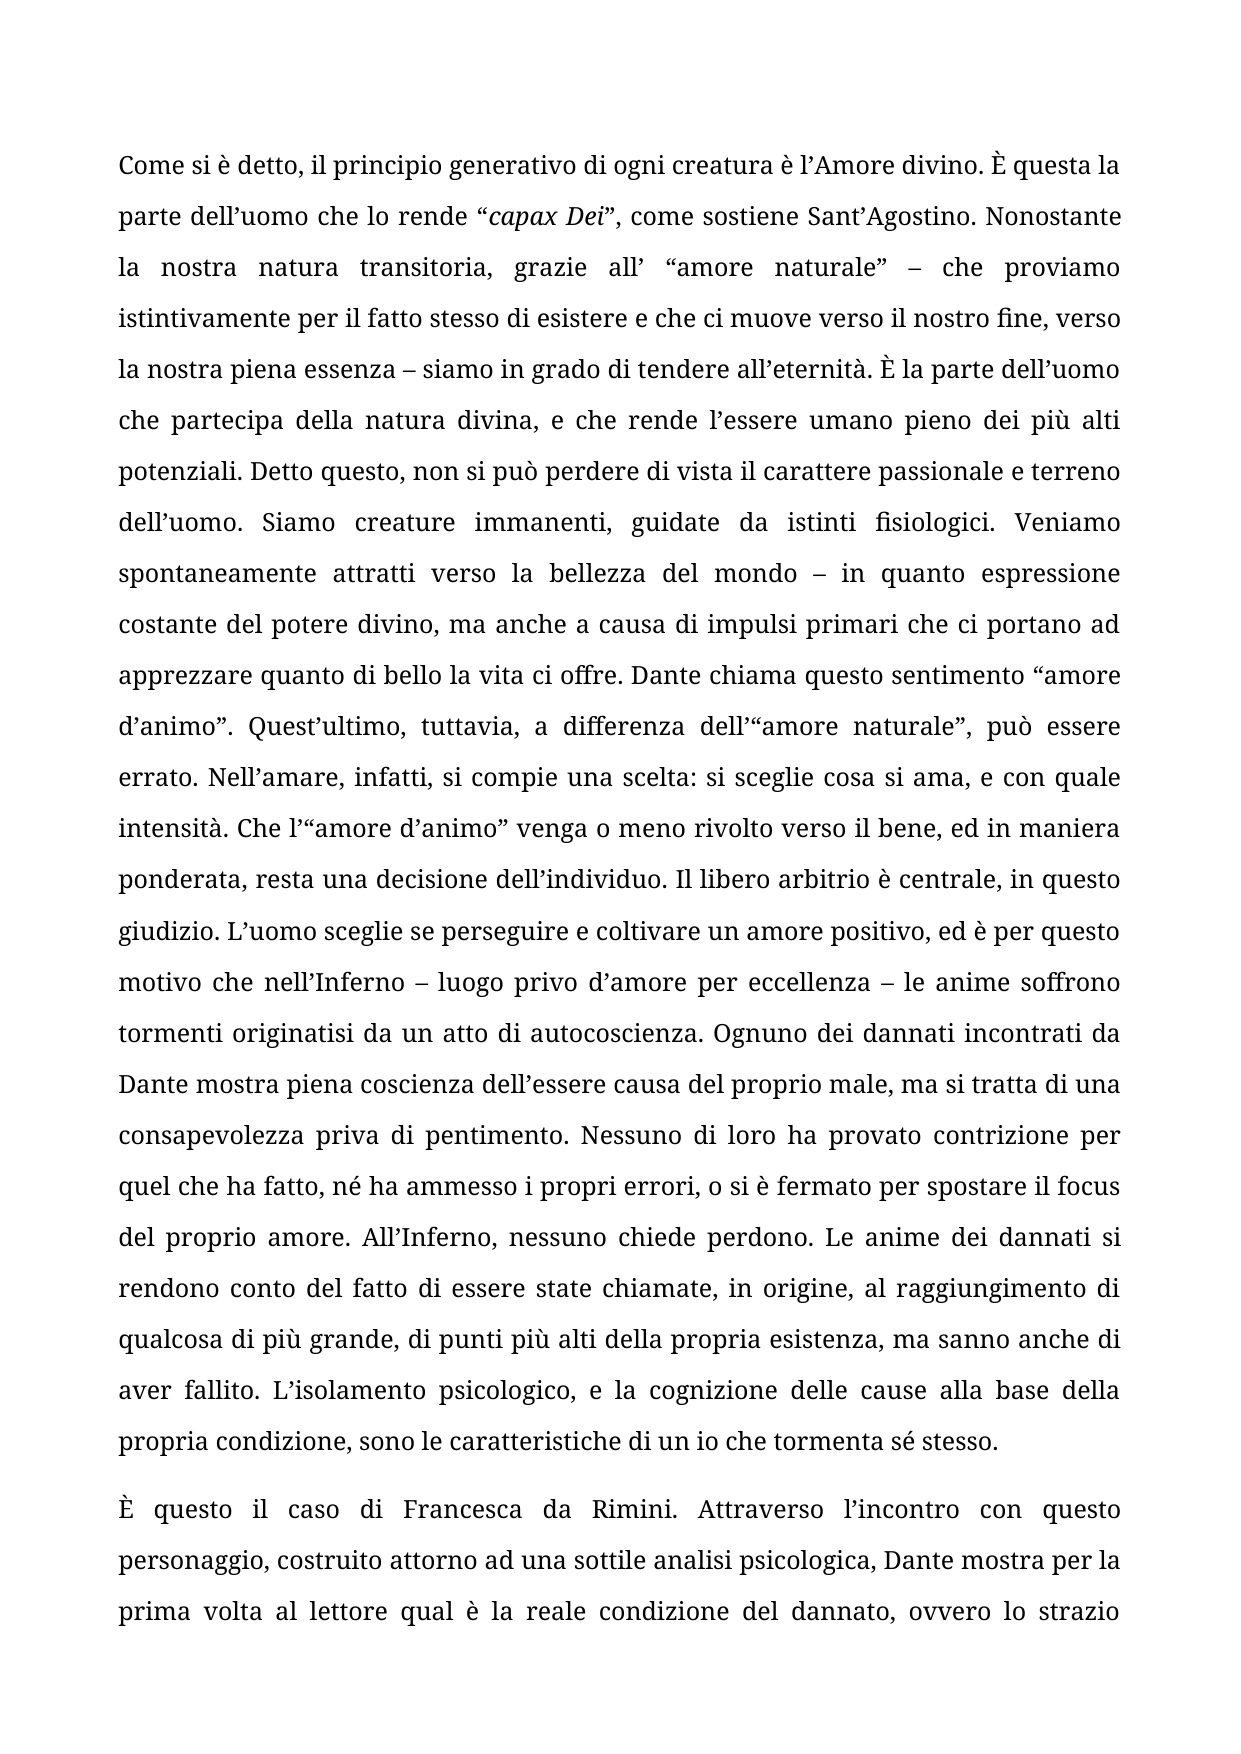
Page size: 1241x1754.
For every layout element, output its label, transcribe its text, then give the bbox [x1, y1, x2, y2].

text È questo il caso di Francesca da Rimini. Attraverso l’incontro con questo personaggio, costruito attorno ad una sottile analisi psicologica, Dante mostra per la prima volta al lettore qual è la reale condizione del dannato, ovvero lo strazio [118, 1491, 1122, 1627]
text Come si è detto, il principio generativo di ogni creatura è l’Amore divino. È questa la parte dell’uomo che lo rende “capax Dei”, come sostiene Sant’Agostino. Nonostante la nostra natura transitoria, grazie all’ “amore naturale” – che proviamo istintivamente per il fatto stesso di esistere e che ci muove verso il nostro fine, verso la nostra piena essenza – siamo in grado di tendere all’eternità. È la parte dell’uomo che partecipa della natura divina, e che rende l’essere umano pieno dei più alti potenziali. Detto questo, non si può perdere di vista il carattere passionale e terreno dell’uomo. Siamo creature immanenti, guidate da istinti fisiologici. Veniamo spontaneamente attratti verso la bellezza del mondo – in quanto espressione costante del potere divino, ma anche a causa di impulsi primari che ci portano ad apprezzare quanto di bello la vita ci offre. Dante chiama questo sentimento “amore d’animo”. Quest’ultimo, tuttavia, a differenza dell’“amore naturale”, può essere errato. Nell’amare, infatti, si compie una scelta: si sceglie cosa si ama, e con quale intensità. Che l’“amore d’animo” venga o meno rivolto verso il bene, ed in maniera ponderata, resta una decisione dell’individuo. Il libero arbitrio è centrale, in questo giudizio. L’uomo sceglie se perseguire e coltivare un amore positivo, ed è per questo motivo che nell’Inferno – luogo privo d’amore per eccellenza – le anime soffrono tormenti originatisi da un atto di autocoscienza. Ognuno dei dannati incontrati da Dante mostra piena coscienza dell’essere causa del proprio male, ma si tratta di una consapevolezza priva di pentimento. Nessuno di loro ha provato contrizione per quel che ha fatto, né ha ammesso i propri errori, o si è fermato per spostare il focus del proprio amore. All’Inferno, nessuno chiede perdono. Le anime dei dannati si rendono conto del fatto di essere state chiamate, in origine, al raggiungimento di qualcosa di più grande, di punti più alti della propria esistenza, ma sanno anche di aver fallito. L’isolamento psicologico, e la cognizione delle cause alla base della propria condizione, sono le caratteristiche di un io che tormenta sé stesso. [118, 148, 1122, 1458]
